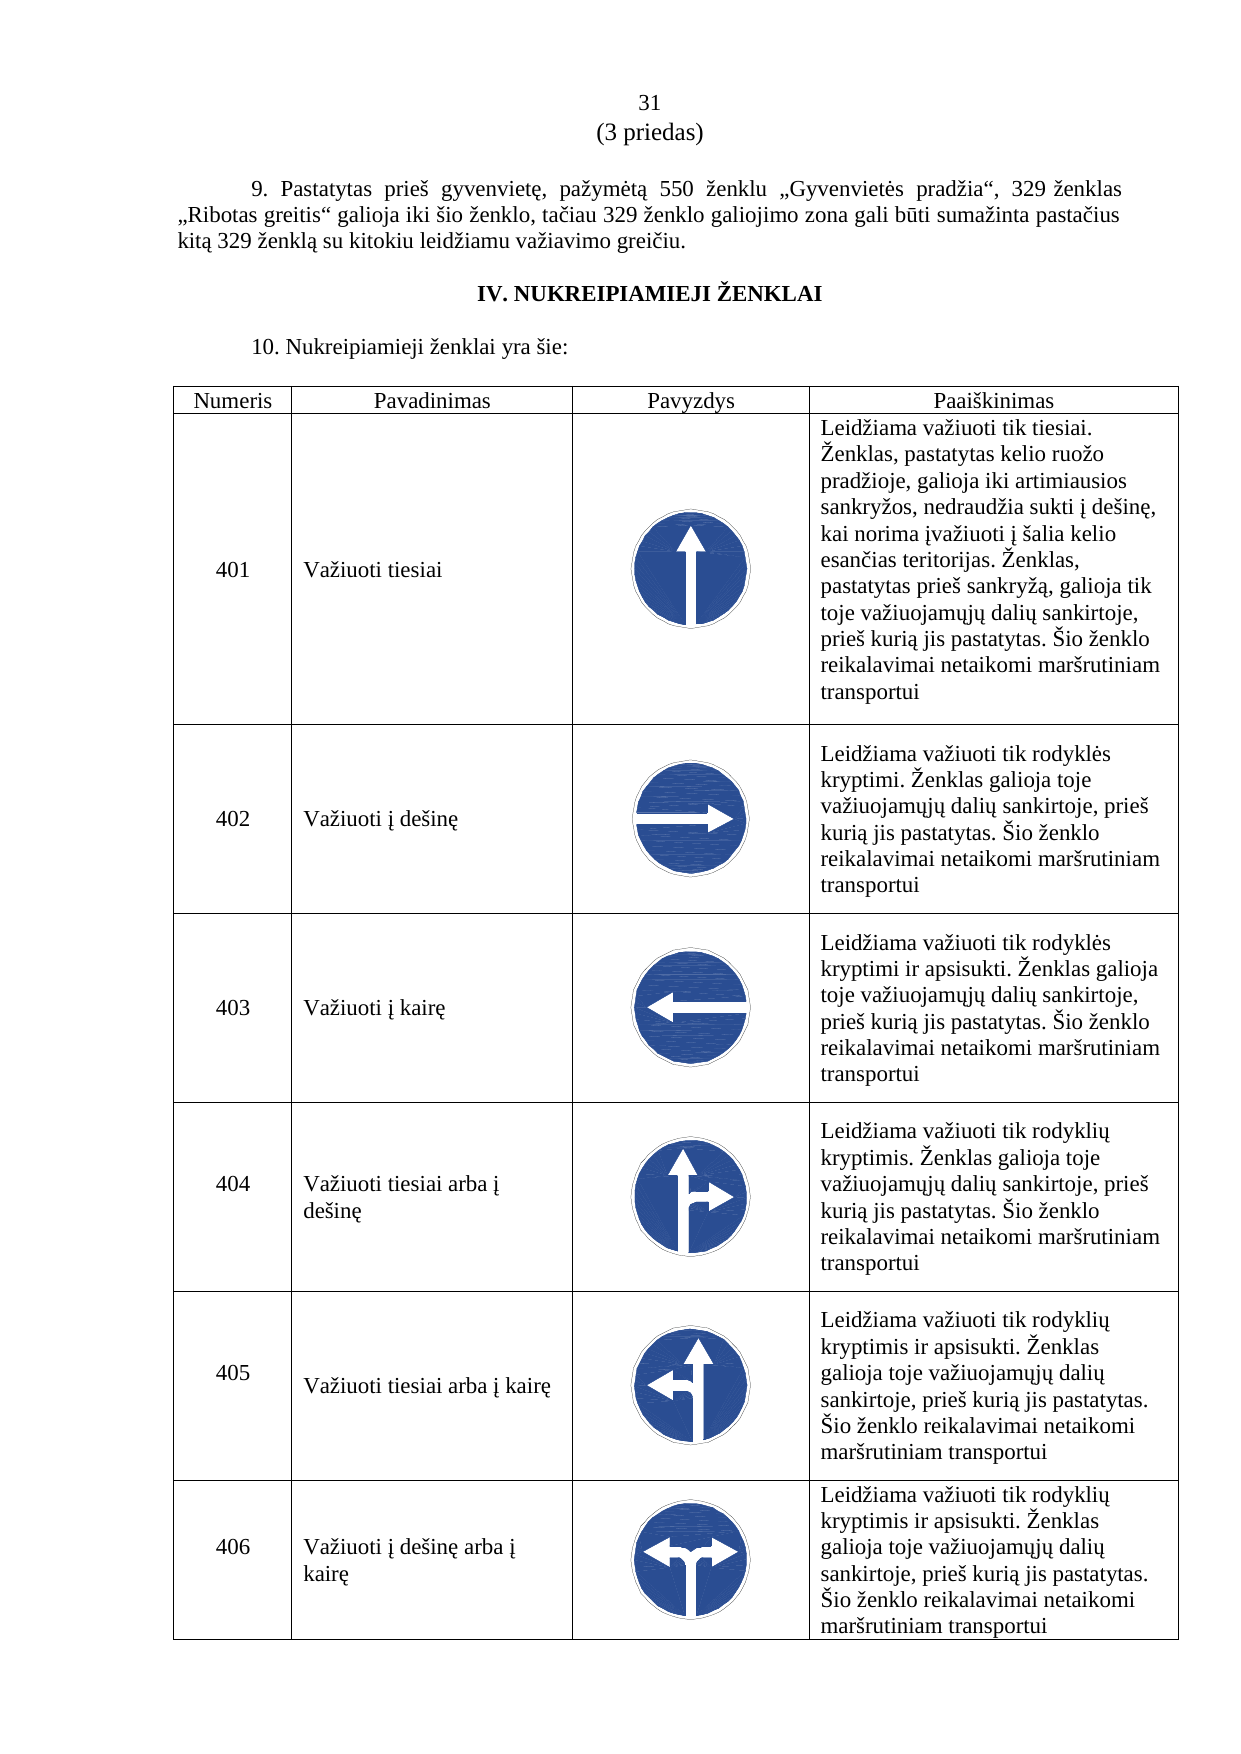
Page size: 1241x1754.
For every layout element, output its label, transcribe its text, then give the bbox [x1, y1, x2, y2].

table_cell 402 [174, 725, 291, 913]
table_cell Važiuoti tiesiai [292, 414, 572, 724]
table_header Pavadinimas [292, 387, 572, 413]
text 10. Nukreipiamieji ženklai yra šie: [177, 333, 1122, 359]
table_cell Leidžiama važiuoti tik rodyklės kryptimi. Ženklas galioja toje važiuojamųjų dalių sankirtoje, prieš kurią jis pastatytas. Šio ženklo reikalavimai netaikomi maršrutiniam transportui [810, 725, 1178, 913]
table_cell [573, 1103, 809, 1291]
table_cell Važiuoti tiesiai arba į kairę [292, 1292, 572, 1479]
table_cell Važiuoti tiesiai arba į dešinę [292, 1103, 572, 1291]
subtitle IV. Nukreipiamieji ženklai [177, 280, 1122, 307]
table_cell Leidžiama važiuoti tik rodyklės kryptimi ir apsisukti. Ženklas galioja toje važiuojamųjų dalių sankirtoje, prieš kurią jis pastatytas. Šio ženklo reikalavimai netaikomi maršrutiniam transportui [810, 914, 1178, 1102]
table_cell Važiuoti į dešinę [292, 725, 572, 913]
table_cell Važiuoti į dešinę arba į kairę [292, 1481, 572, 1639]
table_header Pavyzdys [573, 387, 809, 413]
table_cell Leidžiama važiuoti tik rodyklių kryptimis ir apsisukti. Ženklas galioja toje važiuojamųjų dalių sankirtoje, prieš kurią jis pastatytas. Šio ženklo reikalavimai netaikomi maršrutiniam transportui [810, 1481, 1178, 1639]
table_cell 405 [174, 1292, 291, 1479]
table_cell 406 [174, 1481, 291, 1639]
table_header Paaiškinimas [810, 387, 1178, 413]
text 9. Pastatytas prieš gyvenvietę, pažymėtą 550 ženklu „Gyvenvietės pradžia“, 329 ženklas „Ribotas greitis“ galioja iki šio ženklo, tačiau 329 ženklo galiojimo zona gali būti sumažinta pastačius kitą 329 ženklą su kitokiu leidžiamu važiavimo greičiu. [177, 175, 1122, 254]
table_cell Leidžiama važiuoti tik tiesiai. Ženklas, pastatytas kelio ruožo pradžioje, galioja iki artimiausios sankryžos, nedraudžia sukti į dešinę, kai norima įvažiuoti į šalia kelio esančias teritorijas. Ženklas, pastatytas prieš sankryžą, galioja tik toje važiuojamųjų dalių sankirtoje, prieš kurią jis pastatytas. Šio ženklo reikalavimai netaikomi maršrutiniam transportui [810, 414, 1178, 724]
table_cell 404 [174, 1103, 291, 1291]
table_cell Leidžiama važiuoti tik rodyklių kryptimis. Ženklas galioja toje važiuojamųjų dalių sankirtoje, prieš kurią jis pastatytas. Šio ženklo reikalavimai netaikomi maršrutiniam transportui [810, 1103, 1178, 1291]
table_cell [573, 1292, 809, 1479]
table_cell [573, 414, 809, 724]
table_cell [573, 1481, 809, 1639]
table_header Numeris [174, 387, 291, 413]
table_cell [573, 725, 809, 913]
table_cell 403 [174, 914, 291, 1102]
table_cell [573, 914, 809, 1102]
table_cell Leidžiama važiuoti tik rodyklių kryptimis ir apsisukti. Ženklas galioja toje važiuojamųjų dalių sankirtoje, prieš kurią jis pastatytas. Šio ženklo reikalavimai netaikomi maršrutiniam transportui [810, 1292, 1178, 1479]
table_cell 401 [174, 414, 291, 724]
table_cell Važiuoti į kairę [292, 914, 572, 1102]
